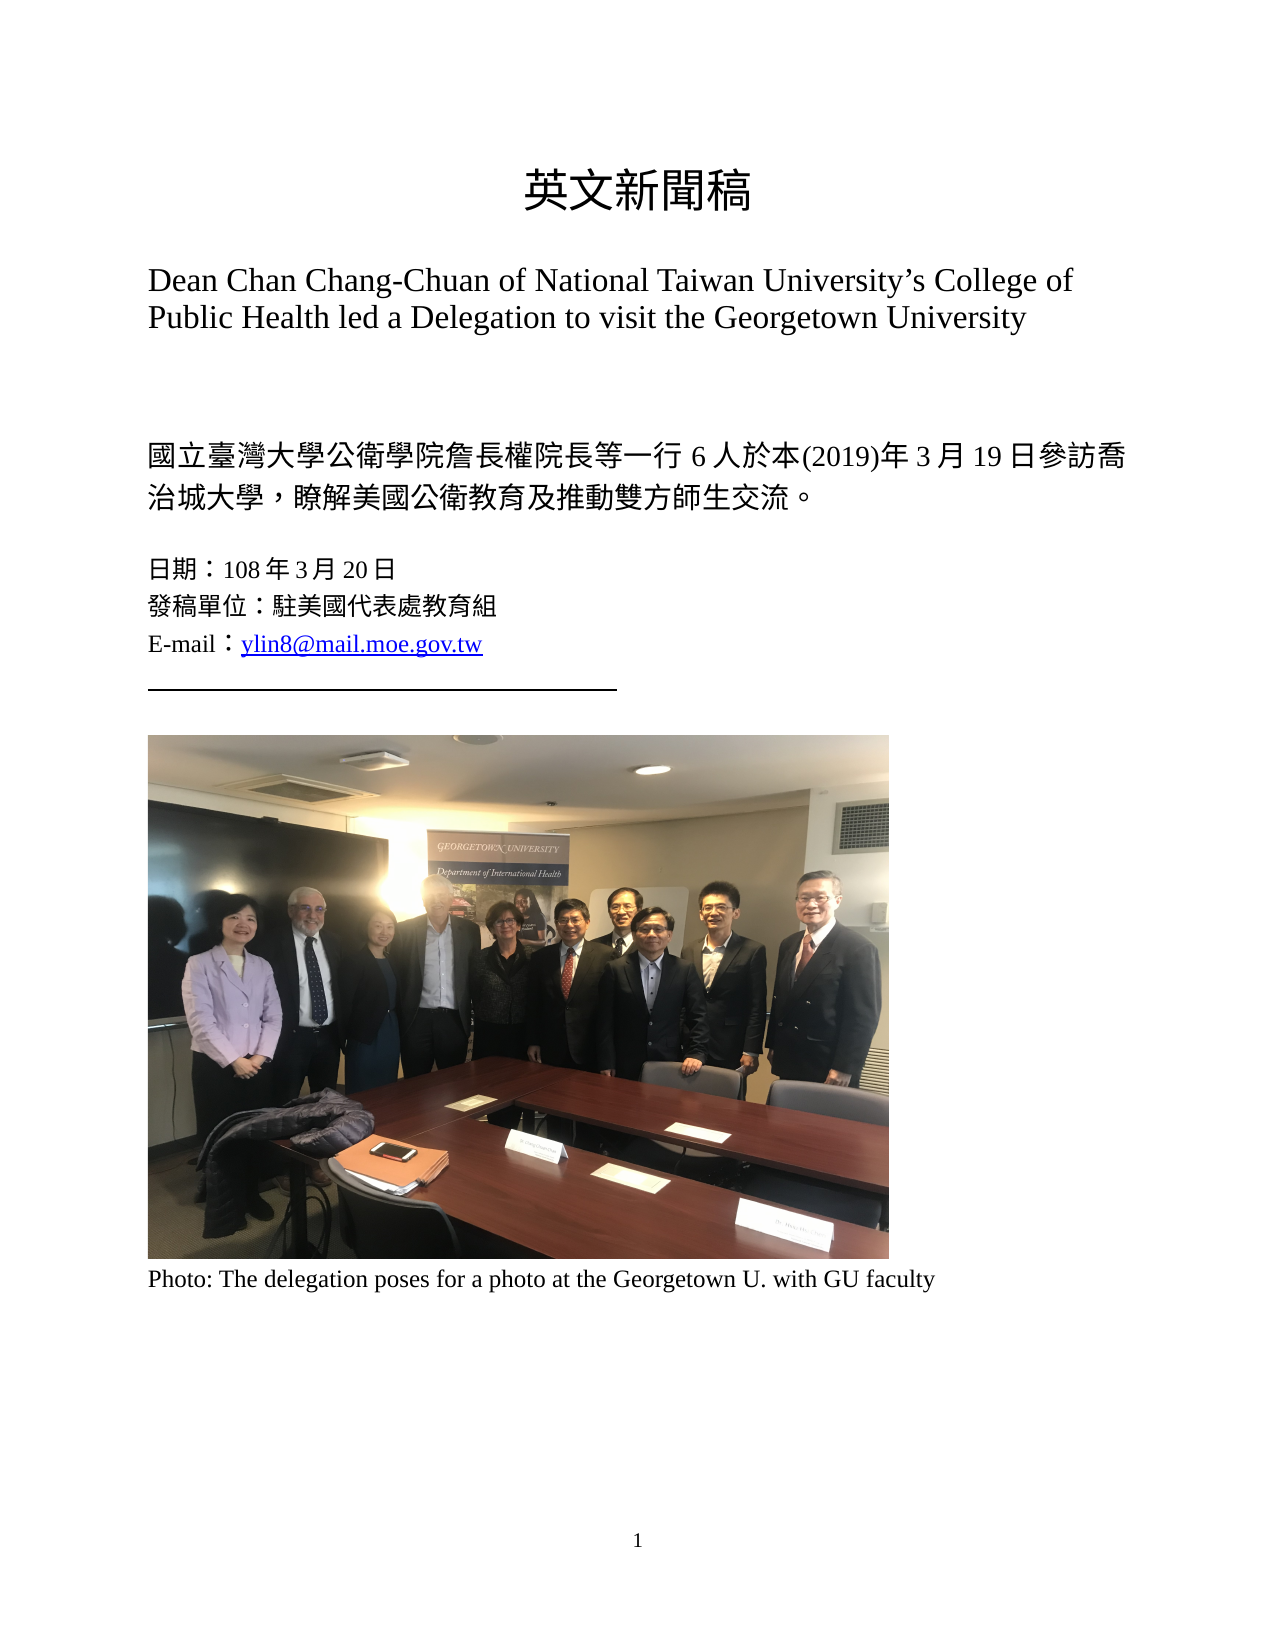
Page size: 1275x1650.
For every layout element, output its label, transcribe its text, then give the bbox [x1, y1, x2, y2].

text 發稿單位：駐美國代表處教育組 [148, 586, 1127, 623]
text 英文新聞稿 [148, 150, 1127, 225]
text E-mail：ylin8@mail.moe.gov.tw [148, 623, 1077, 661]
text 日期：108年3月20日 [148, 549, 1127, 586]
text Dean Chan Chang-Chuan of National Taiwan University’s College of Public Health led a Delegation to visit the Georgetown University [148, 262, 1127, 336]
text Photo: The delegation poses for a photo at the Georgetown U. with GU faculty [148, 1261, 1127, 1298]
picture [147, 735, 889, 1259]
text 國立臺灣大學公衛學院詹長權院長等一行6人於本(2019)年3月19日參訪喬治城大學，瞭解美國公衛教育及推動雙方師生交流。 [148, 432, 1127, 517]
